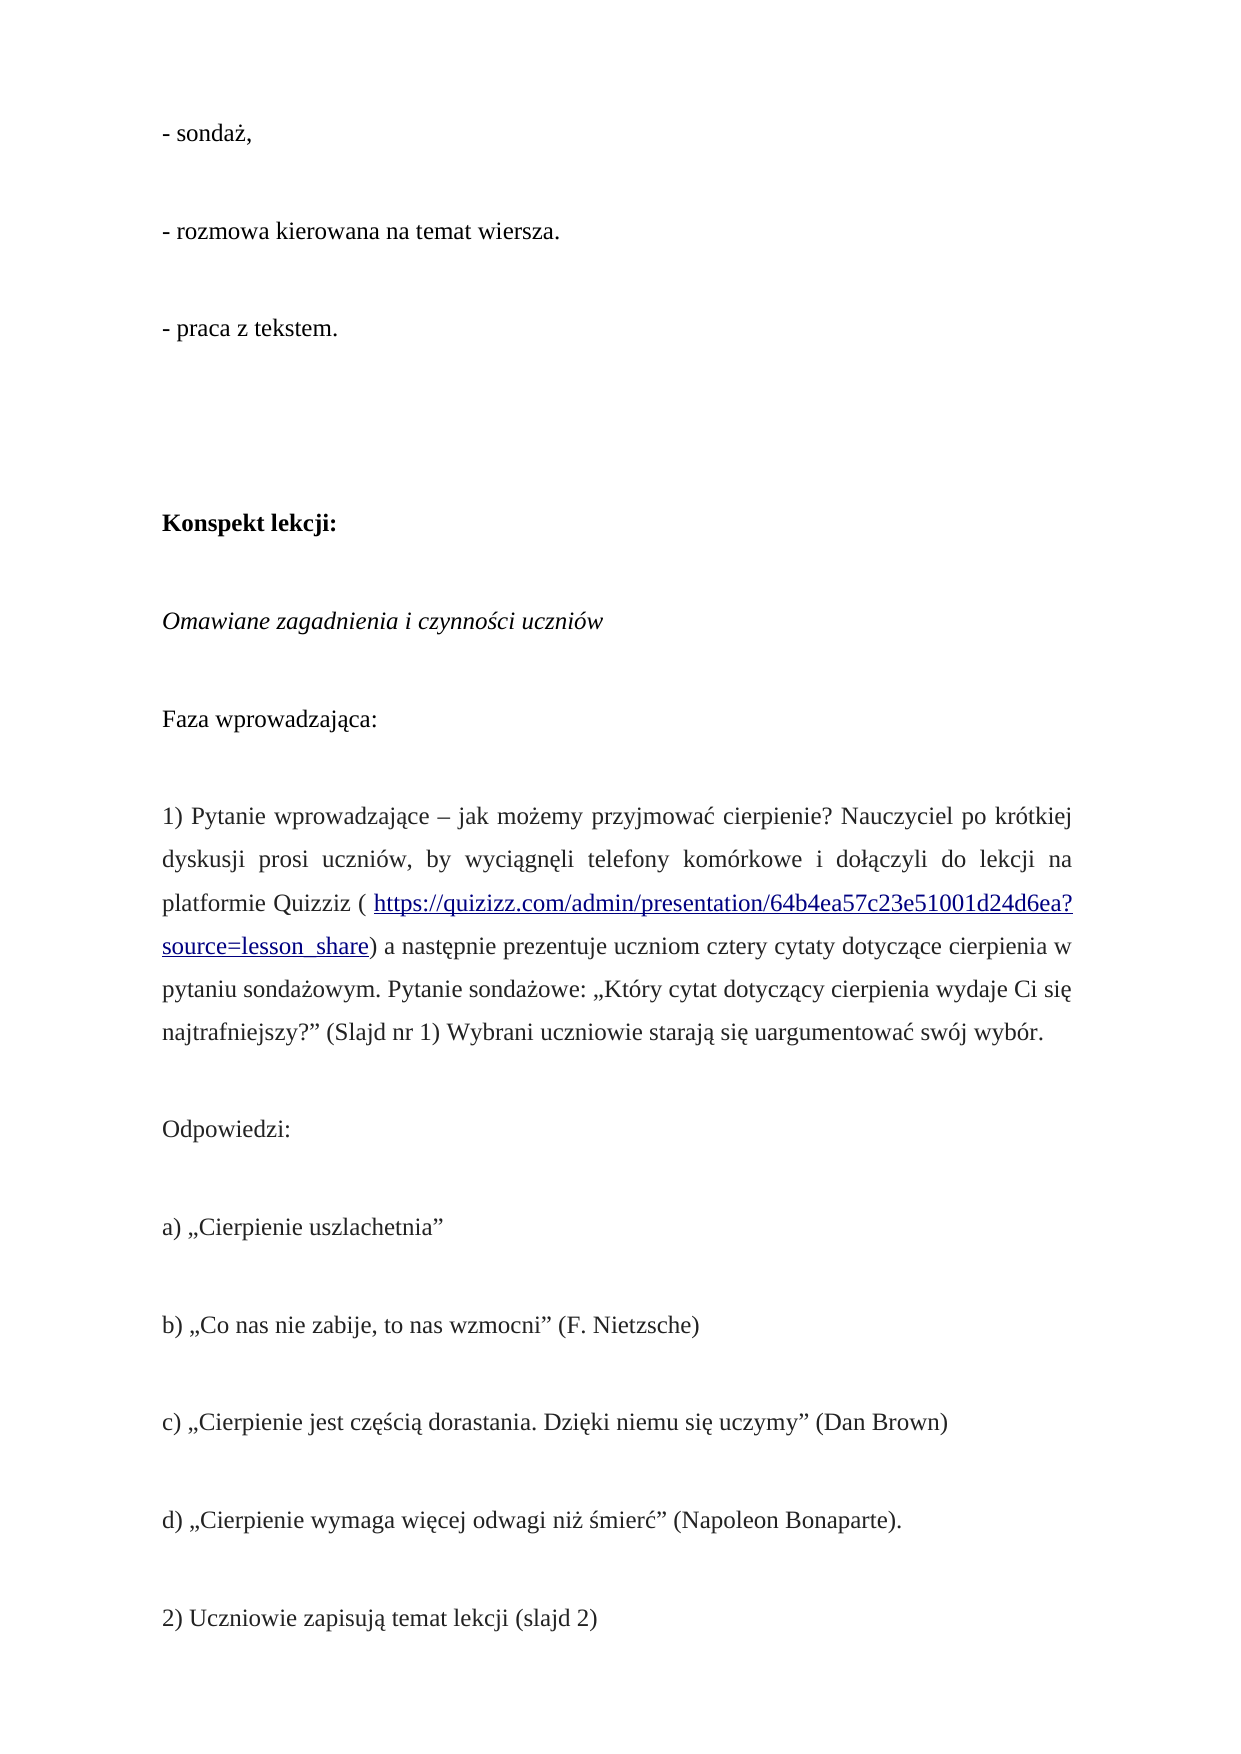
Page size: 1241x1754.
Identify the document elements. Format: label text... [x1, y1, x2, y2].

text - praca z tekstem. [162, 313, 1073, 342]
text Konspekt lekcji: [118, 508, 1073, 537]
text b) „Co nas nie zabije, to nas wzmocni” (F. Nietzsche) [162, 1310, 1073, 1338]
text Faza wprowadzająca: [162, 704, 1073, 732]
text a) „Cierpienie uszlachetnia” [162, 1212, 1073, 1241]
text Omawiane zagadnienia i czynności uczniów [162, 606, 1073, 635]
text Odpowiedzi: [162, 1114, 1073, 1143]
text 2) Uczniowie zapisują temat lekcji (slajd 2) [162, 1603, 1073, 1631]
text d) „Cierpienie wymaga więcej odwagi niż śmierć” (Napoleon Bonaparte). [162, 1505, 1073, 1534]
text - rozmowa kierowana na temat wiersza. [162, 216, 1073, 244]
text c) „Cierpienie jest częścią dorastania. Dzięki niemu się uczymy” (Dan Brown) [162, 1407, 1073, 1436]
text - sondaż, [162, 118, 1073, 147]
text 1) Pytanie wprowadzające – jak możemy przyjmować cierpienie? Nauczyciel po krótkiej dyskusji prosi uczniów, by wyciągnęli telefony komórkowe i dołączyli do lekcji na platformie Quizziz ( https://quizizz.com/admin/presentation/64b4ea57c23e51001d24d6ea?source=lesson_share) a następnie prezentuje uczniom cztery cytaty dotyczące cierpienia w pytaniu sondażowym. Pytanie sondażowe: „Który cytat dotyczący cierpienia wydaje Ci się najtrafniejszy?” (Slajd nr 1) Wybrani uczniowie starają się uargumentować swój wybór. [162, 801, 1073, 1046]
